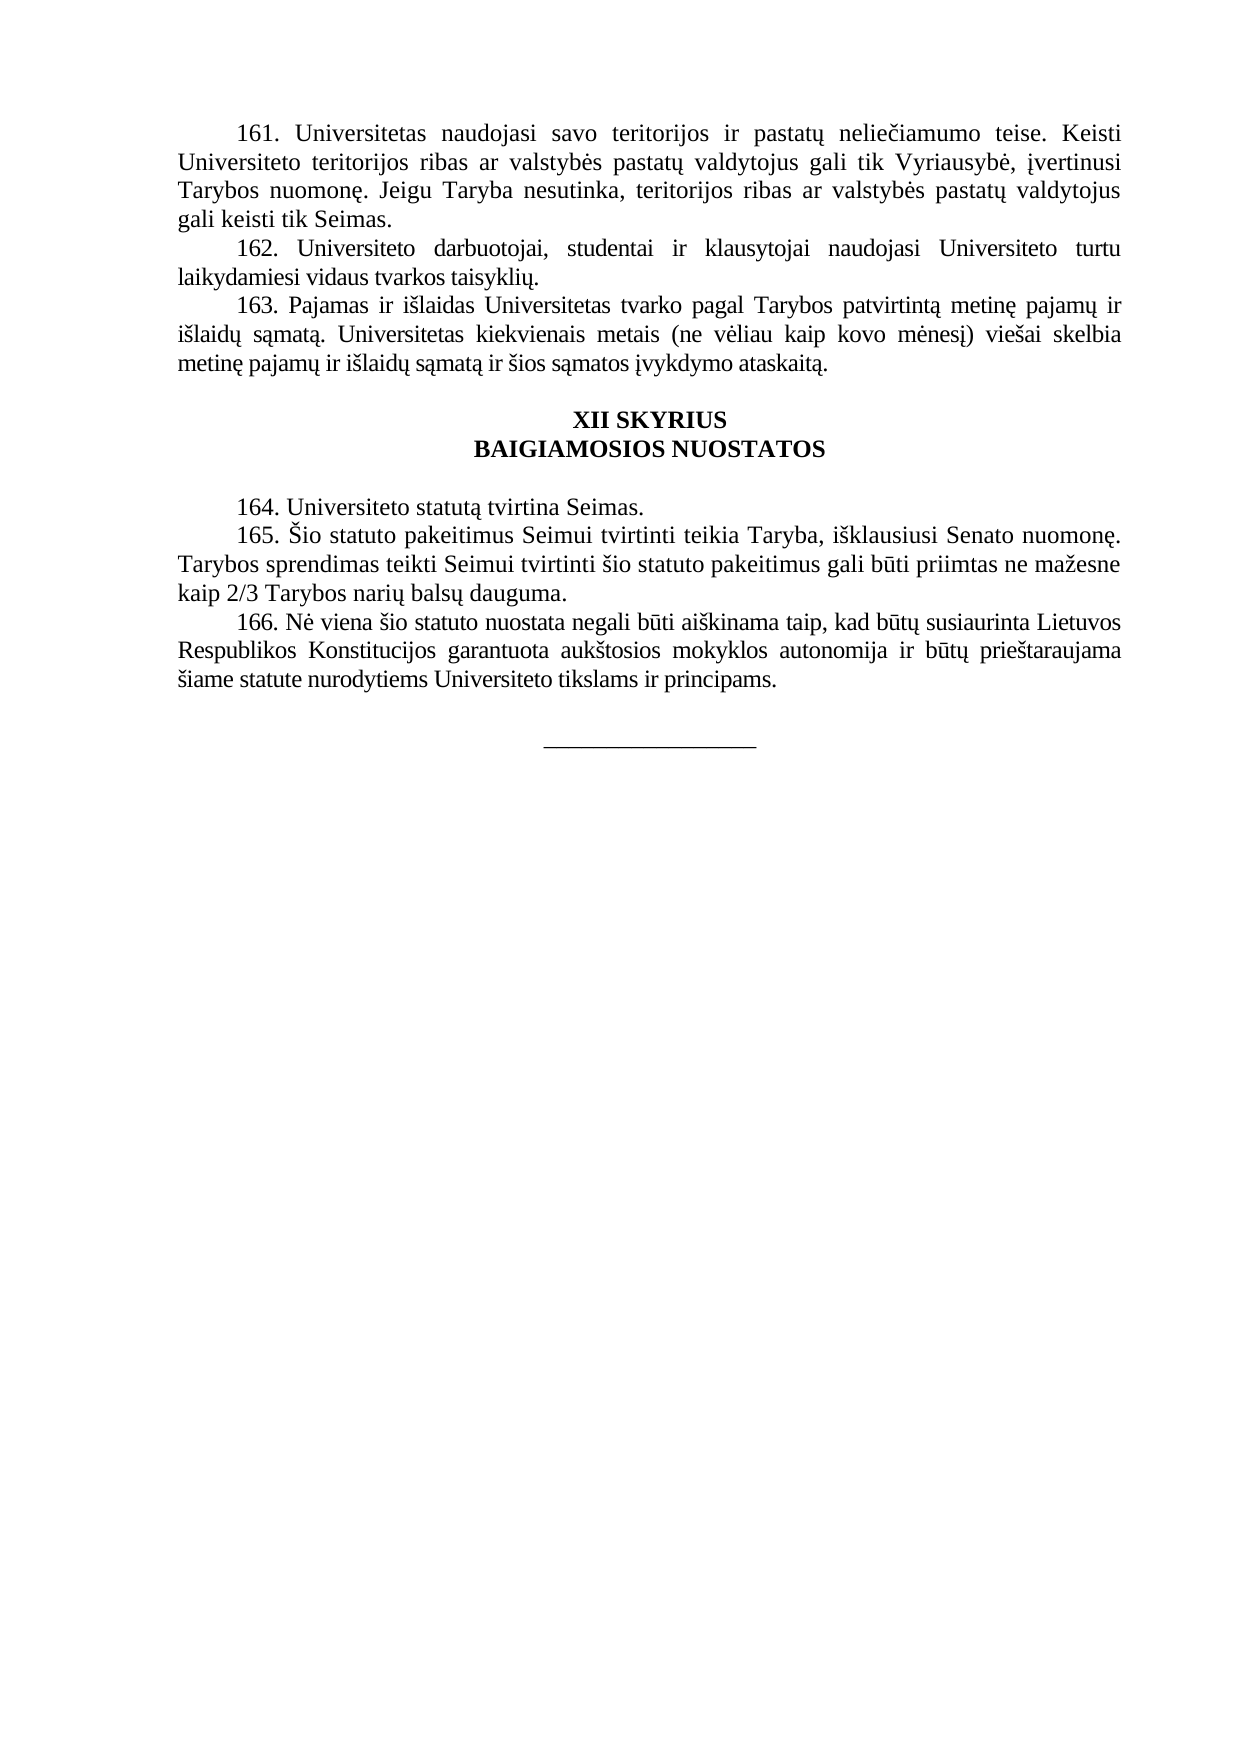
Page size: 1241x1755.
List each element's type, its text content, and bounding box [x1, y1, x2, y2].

text BAIGIAMOSIOS NUOSTATOS [177, 434, 1122, 463]
text XII SKYRIUS [177, 406, 1122, 434]
text 163. Pajamas ir išlaidas Universitetas tvarko pagal Tarybos patvirtintą metinę pajamų ir išlaidų sąmatą. Universitetas kiekvienais metais (ne vėliau kaip kovo mėnesį) viešai skelbia metinę pajamų ir išlaidų sąmatą ir šios sąmatos įvykdymo ataskaitą. [177, 291, 1122, 377]
text 165. Šio statuto pakeitimus Seimui tvirtinti teikia Taryba, išklausiusi Senato nuomonę. Tarybos sprendimas teikti Seimui tvirtinti šio statuto pakeitimus gali būti priimtas ne mažesne kaip 2/3 Tarybos narių balsų dauguma. [177, 521, 1122, 607]
text 161. Universitetas naudojasi savo teritorijos ir pastatų neliečiamumo teise. Keisti Universiteto teritorijos ribas ar valstybės pastatų valdytojus gali tik Vyriausybė, įvertinusi Tarybos nuomonę. Jeigu Taryba nesutinka, teritorijos ribas ar valstybės pastatų valdytojus gali keisti tik Seimas. [177, 118, 1122, 233]
text 164. Universiteto statutą tvirtina Seimas. [177, 492, 1122, 521]
text 162. Universiteto darbuotojai, studentai ir klausytojai naudojasi Universiteto turtu laikydamiesi vidaus tvarkos taisyklių. [177, 233, 1122, 291]
text 166. Nė viena šio statuto nuostata negali būti aiškinama taip, kad būtų susiaurinta Lietuvos Respublikos Konstitucijos garantuota aukštosios mokyklos autonomija ir būtų prieštaraujama šiame statute nurodytiems Universiteto tikslams ir principams. [177, 607, 1122, 693]
text _________________ [177, 722, 1122, 751]
